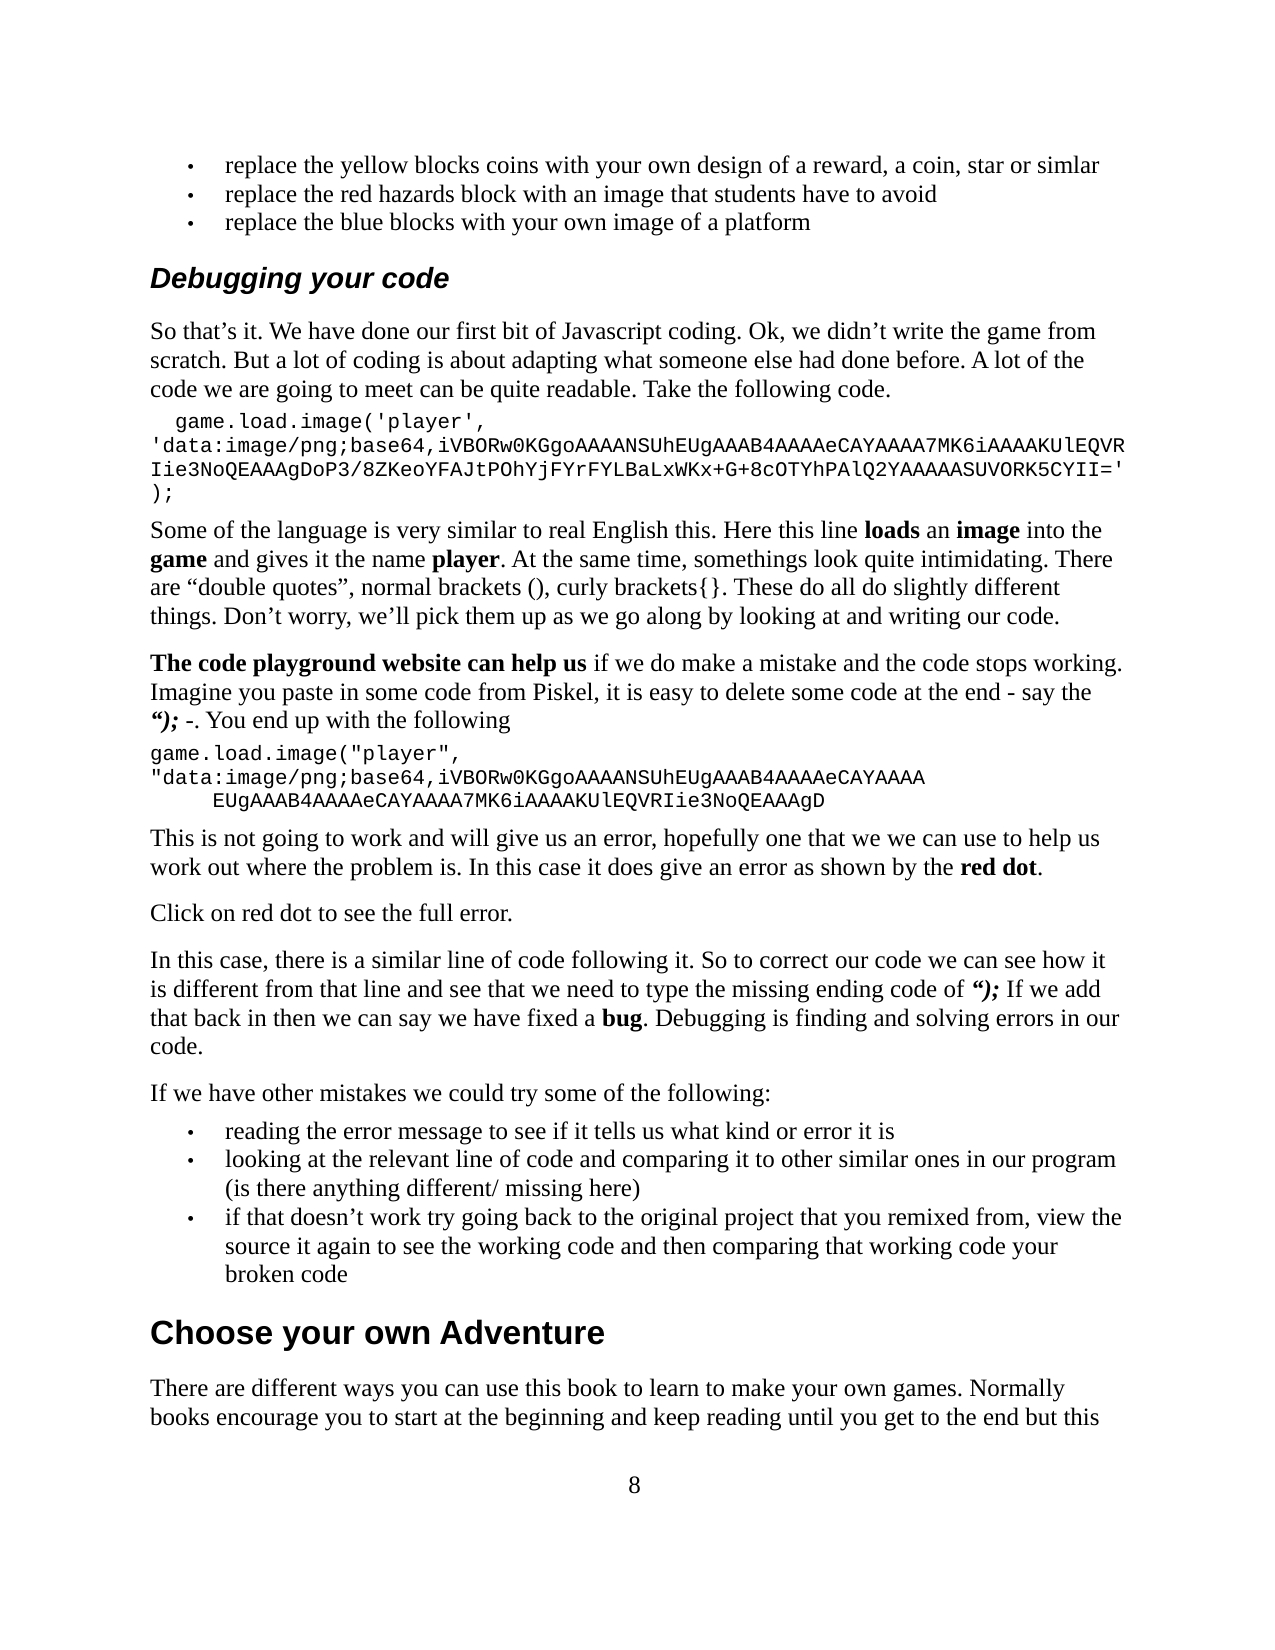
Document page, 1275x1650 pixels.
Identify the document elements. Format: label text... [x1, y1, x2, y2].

text This is not going to work and will give us an error, hopefully one that we we can use to help us work out where the problem is. In this case it does give an error as shown by the red dot. [150, 823, 1125, 881]
list looking at the relevant line of code and comparing it to other similar ones in our program (is there anything different/ missing here) [187, 1144, 1125, 1202]
list reading the error message to see if it tells us what kind or error it is [187, 1116, 1125, 1144]
list if that doesn’t work try going back to the original project that you remixed from, view the source it again to see the working code and then comparing that working code your broken code [187, 1202, 1125, 1288]
text Click on red dot to see the full error. [150, 898, 1125, 927]
text In this case, there is a similar line of code following it. So to correct our code we can see how it is different from that line and see that we need to type the missing ending code of “); If we add that back in then we can say we have fixed a bug. Debugging is finding and solving errors in our code. [150, 945, 1125, 1060]
text So that’s it. We have done our first bit of Javascript coding. Ok, we didn’t write the game from scratch. But a lot of coding is about adapting what someone else had done before. A lot of the code we are going to meet can be quite readable. Take the following code. [150, 316, 1125, 402]
text game.load.image('player', 'data:image/png;base64,iVBORw0KGgoAAAANSUhEUgAAAB4AAAAeCAYAAAA7MK6iAAAAKUlEQVRIie3NoQEAAAgDoP3/8ZKeoYFAJtPOhYjFYrFYLBaLxWKx+G+8cOTYhPAlQ2YAAAAASUVORK5CYII='); [150, 411, 1125, 506]
subtitle Debugging your code [150, 261, 1125, 295]
text game.load.image("player", "data:image/png;base64,iVBORw0KGgoAAAANSUhEUgAAAB4AAAAeCAYAAAA [150, 743, 1125, 790]
list replace the red hazards block with an image that students have to avoid [187, 179, 1125, 207]
list replace the blue blocks with your own image of a platform [187, 207, 1125, 236]
text If we have other mistakes we could try some of the following: [150, 1078, 1125, 1107]
text EUgAAAB4AAAAeCAYAAAA7MK6iAAAAKUlEQVRIie3NoQEAAAgD [150, 790, 1125, 814]
subtitle Choose your own Adventure [150, 1313, 1125, 1352]
text Some of the language is very similar to real English this. Here this line loads an image into the game and gives it the name player. At the same time, somethings look quite intimidating. There are “double quotes”, normal brackets (), curly brackets{}. These do all do slightly different things. Don’t worry, we’ll pick them up as we go along by looking at and writing our code. [150, 515, 1125, 630]
text The code playground website can help us if we do make a mistake and the code stops working. Imagine you paste in some code from Piskel, it is easy to delete some code at the end - say the “); -. You end up with the following [150, 648, 1125, 734]
text There are different ways you can use this book to learn to make your own games. Normally books encourage you to start at the beginning and keep reading until you get to the end but this [150, 1373, 1125, 1431]
list replace the yellow blocks coins with your own design of a reward, a coin, star or simlar [187, 150, 1125, 179]
